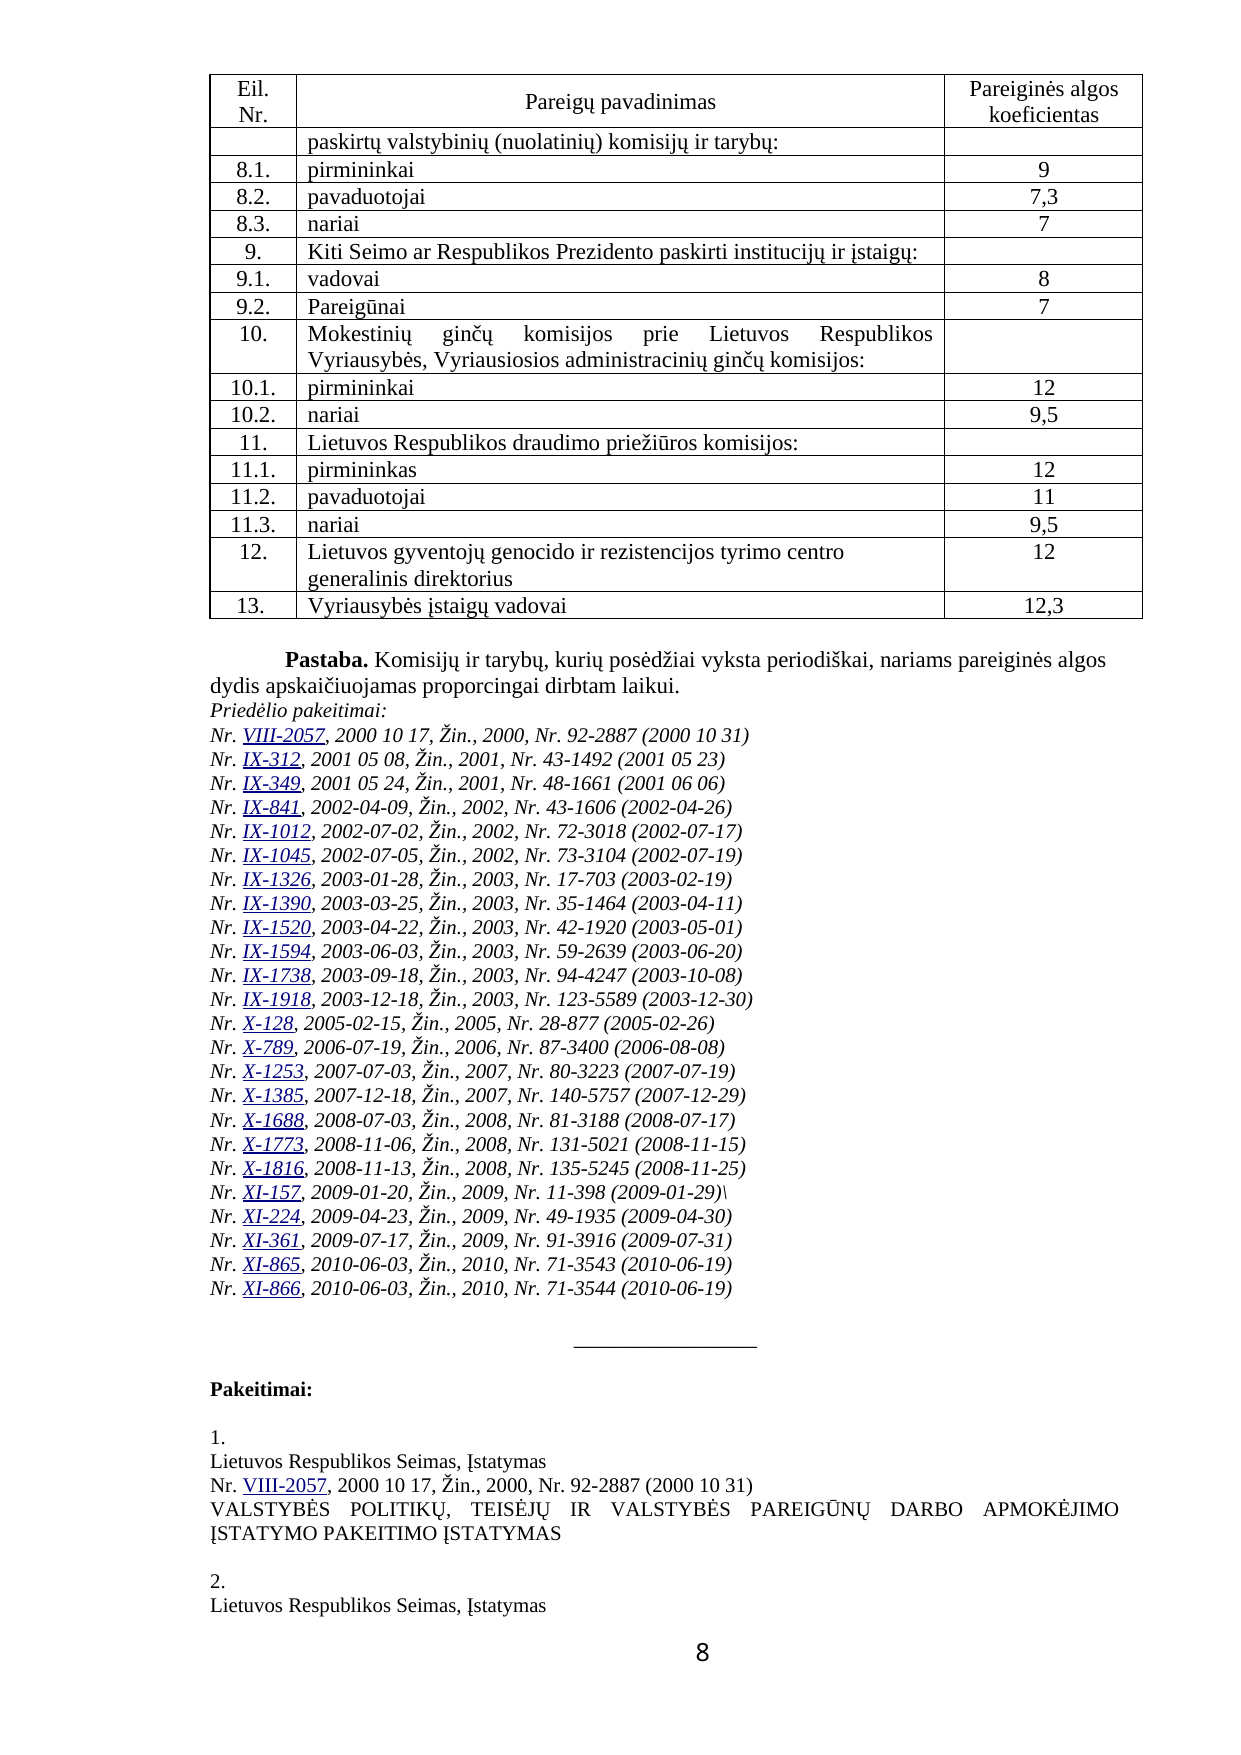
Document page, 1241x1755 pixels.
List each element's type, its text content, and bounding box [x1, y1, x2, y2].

table_cell 9,5 [945, 401, 1142, 428]
table_header Pareiginės algos koeficientas [945, 75, 1142, 127]
table_cell [945, 238, 1142, 264]
table_cell 11 [945, 484, 1142, 510]
text Nr. IX-349, 2001 05 24, Žin., 2001, Nr. 48-1661 (2001 06 06) [210, 771, 1120, 795]
text Nr. X-128, 2005-02-15, Žin., 2005, Nr. 28-877 (2005-02-26) [210, 1011, 1120, 1035]
text Nr. IX-1594, 2003-06-03, Žin., 2003, Nr. 59-2639 (2003-06-20) [210, 939, 1120, 963]
text Nr. IX-312, 2001 05 08, Žin., 2001, Nr. 43-1492 (2001 05 23) [210, 747, 1120, 771]
text Nr. XI-361, 2009-07-17, Žin., 2009, Nr. 91-3916 (2009-07-31) [210, 1228, 1120, 1252]
text Nr. XI-865, 2010-06-03, Žin., 2010, Nr. 71-3543 (2010-06-19) [210, 1252, 1120, 1276]
text Pastaba. Komisijų ir tarybų, kurių posėdžiai vyksta periodiškai, nariams pareiginės algos dydis apskaičiuojamas proporcingai dirbtam laikui. [210, 646, 1120, 698]
table_cell 10.2. [211, 401, 296, 428]
table_cell 11.2. [211, 484, 296, 510]
table_cell nariai [297, 511, 944, 537]
table_cell 7 [945, 211, 1142, 237]
text Nr. IX-1045, 2002-07-05, Žin., 2002, Nr. 73-3104 (2002-07-19) [210, 843, 1120, 867]
text Nr. IX-1012, 2002-07-02, Žin., 2002, Nr. 72-3018 (2002-07-17) [210, 819, 1120, 843]
text Lietuvos Respublikos Seimas, Įstatymas [210, 1449, 1120, 1473]
text Nr. XI-866, 2010-06-03, Žin., 2010, Nr. 71-3544 (2010-06-19) [210, 1276, 1120, 1300]
table_cell nariai [297, 401, 944, 428]
text Nr. IX-1520, 2003-04-22, Žin., 2003, Nr. 42-1920 (2003-05-01) [210, 915, 1120, 939]
text Priedėlio pakeitimai: [210, 698, 1120, 722]
table_cell [945, 320, 1142, 373]
table_cell Mokestinių ginčų komisijos prie Lietuvos Respublikos Vyriausybės, Vyriausiosios administracinių ginčų komisijos: [297, 320, 944, 373]
table_cell 8.1. [211, 156, 296, 182]
table_cell Kiti Seimo ar Respublikos Prezidento paskirti institucijų ir įstaigų: [297, 238, 944, 264]
table_cell [211, 128, 296, 155]
table_cell pirmininkai [297, 374, 944, 400]
table_cell 13. [211, 592, 296, 618]
table_cell 8.3. [211, 211, 296, 237]
table_cell pavaduotojai [297, 183, 944, 209]
text Nr. VIII-2057, 2000 10 17, Žin., 2000, Nr. 92-2887 (2000 10 31) [210, 1473, 1120, 1497]
text 1. [210, 1425, 1120, 1449]
table_cell [945, 429, 1142, 455]
text Nr. IX-1918, 2003-12-18, Žin., 2003, Nr. 123-5589 (2003-12-30) [210, 987, 1120, 1011]
table_cell nariai [297, 211, 944, 237]
text Lietuvos Respublikos Seimas, Įstatymas [210, 1593, 1120, 1617]
table_cell 11.1. [211, 456, 296, 482]
text Nr. X-1773, 2008-11-06, Žin., 2008, Nr. 131-5021 (2008-11-15) [210, 1132, 1120, 1156]
table_cell 9.1. [211, 265, 296, 292]
text Nr. VIII-2057, 2000 10 17, Žin., 2000, Nr. 92-2887 (2000 10 31) [210, 722, 1120, 747]
text Nr. IX-1738, 2003-09-18, Žin., 2003, Nr. 94-4247 (2003-10-08) [210, 963, 1120, 987]
table_cell 12. [211, 538, 296, 591]
text Nr. X-1816, 2008-11-13, Žin., 2008, Nr. 135-5245 (2008-11-25) [210, 1156, 1120, 1180]
table_cell 7,3 [945, 183, 1142, 209]
text Nr. X-1253, 2007-07-03, Žin., 2007, Nr. 80-3223 (2007-07-19) [210, 1059, 1120, 1083]
text Nr. IX-1326, 2003-01-28, Žin., 2003, Nr. 17-703 (2003-02-19) [210, 867, 1120, 891]
text Nr. XI-157, 2009-01-20, Žin., 2009, Nr. 11-398 (2009-01-29)\ [210, 1180, 1120, 1204]
text VALSTYBĖS POLITIKŲ, TEISĖJŲ IR VALSTYBĖS PAREIGŪNŲ DARBO APMOKĖJIMO ĮSTATYMO PAKEITIMO ĮSTATYMAS [210, 1497, 1120, 1545]
table_cell 9 [945, 156, 1142, 182]
table_cell Vyriausybės įstaigų vadovai [297, 592, 944, 618]
text Nr. X-1385, 2007-12-18, Žin., 2007, Nr. 140-5757 (2007-12-29) [210, 1083, 1120, 1107]
text Nr. IX-1390, 2003-03-25, Žin., 2003, Nr. 35-1464 (2003-04-11) [210, 891, 1120, 915]
table_cell vadovai [297, 265, 944, 292]
table_cell 8 [945, 265, 1142, 292]
text Nr. XI-224, 2009-04-23, Žin., 2009, Nr. 49-1935 (2009-04-30) [210, 1204, 1120, 1228]
text 2. [210, 1569, 1120, 1593]
table_cell Lietuvos Respublikos draudimo priežiūros komisijos: [297, 429, 944, 455]
table_cell 9.2. [211, 293, 296, 319]
table_cell Pareigūnai [297, 293, 944, 319]
text Pakeitimai: [210, 1377, 1120, 1401]
table_cell 7 [945, 293, 1142, 319]
table_cell pavaduotojai [297, 484, 944, 510]
table_header Pareigų pavadinimas [297, 75, 944, 127]
text Nr. X-1688, 2008-07-03, Žin., 2008, Nr. 81-3188 (2008-07-17) [210, 1107, 1120, 1132]
text Nr. X-789, 2006-07-19, Žin., 2006, Nr. 87-3400 (2006-08-08) [210, 1035, 1120, 1059]
table_cell 12 [945, 456, 1142, 482]
table_cell 12 [945, 538, 1142, 591]
table_cell 9. [211, 238, 296, 264]
table_cell 10. [211, 320, 296, 373]
table_cell [945, 128, 1142, 155]
table_cell pirmininkai [297, 156, 944, 182]
table_cell 8.2. [211, 183, 296, 209]
table_cell 12 [945, 374, 1142, 400]
table_cell pirmininkas [297, 456, 944, 482]
table_cell paskirtų valstybinių (nuolatinių) komisijų ir tarybų: [297, 128, 944, 155]
table_cell 11.3. [211, 511, 296, 537]
table_cell 10.1. [211, 374, 296, 400]
table_cell 9,5 [945, 511, 1142, 537]
table_cell 11. [211, 429, 296, 455]
table_cell 12,3 [945, 592, 1142, 618]
text Nr. IX-841, 2002-04-09, Žin., 2002, Nr. 43-1606 (2002-04-26) [210, 795, 1120, 819]
text ________________ [210, 1324, 1120, 1350]
table_header Eil. Nr. [211, 75, 296, 127]
table_cell Lietuvos gyventojų genocido ir rezistencijos tyrimo centro generalinis direktorius [297, 538, 944, 591]
